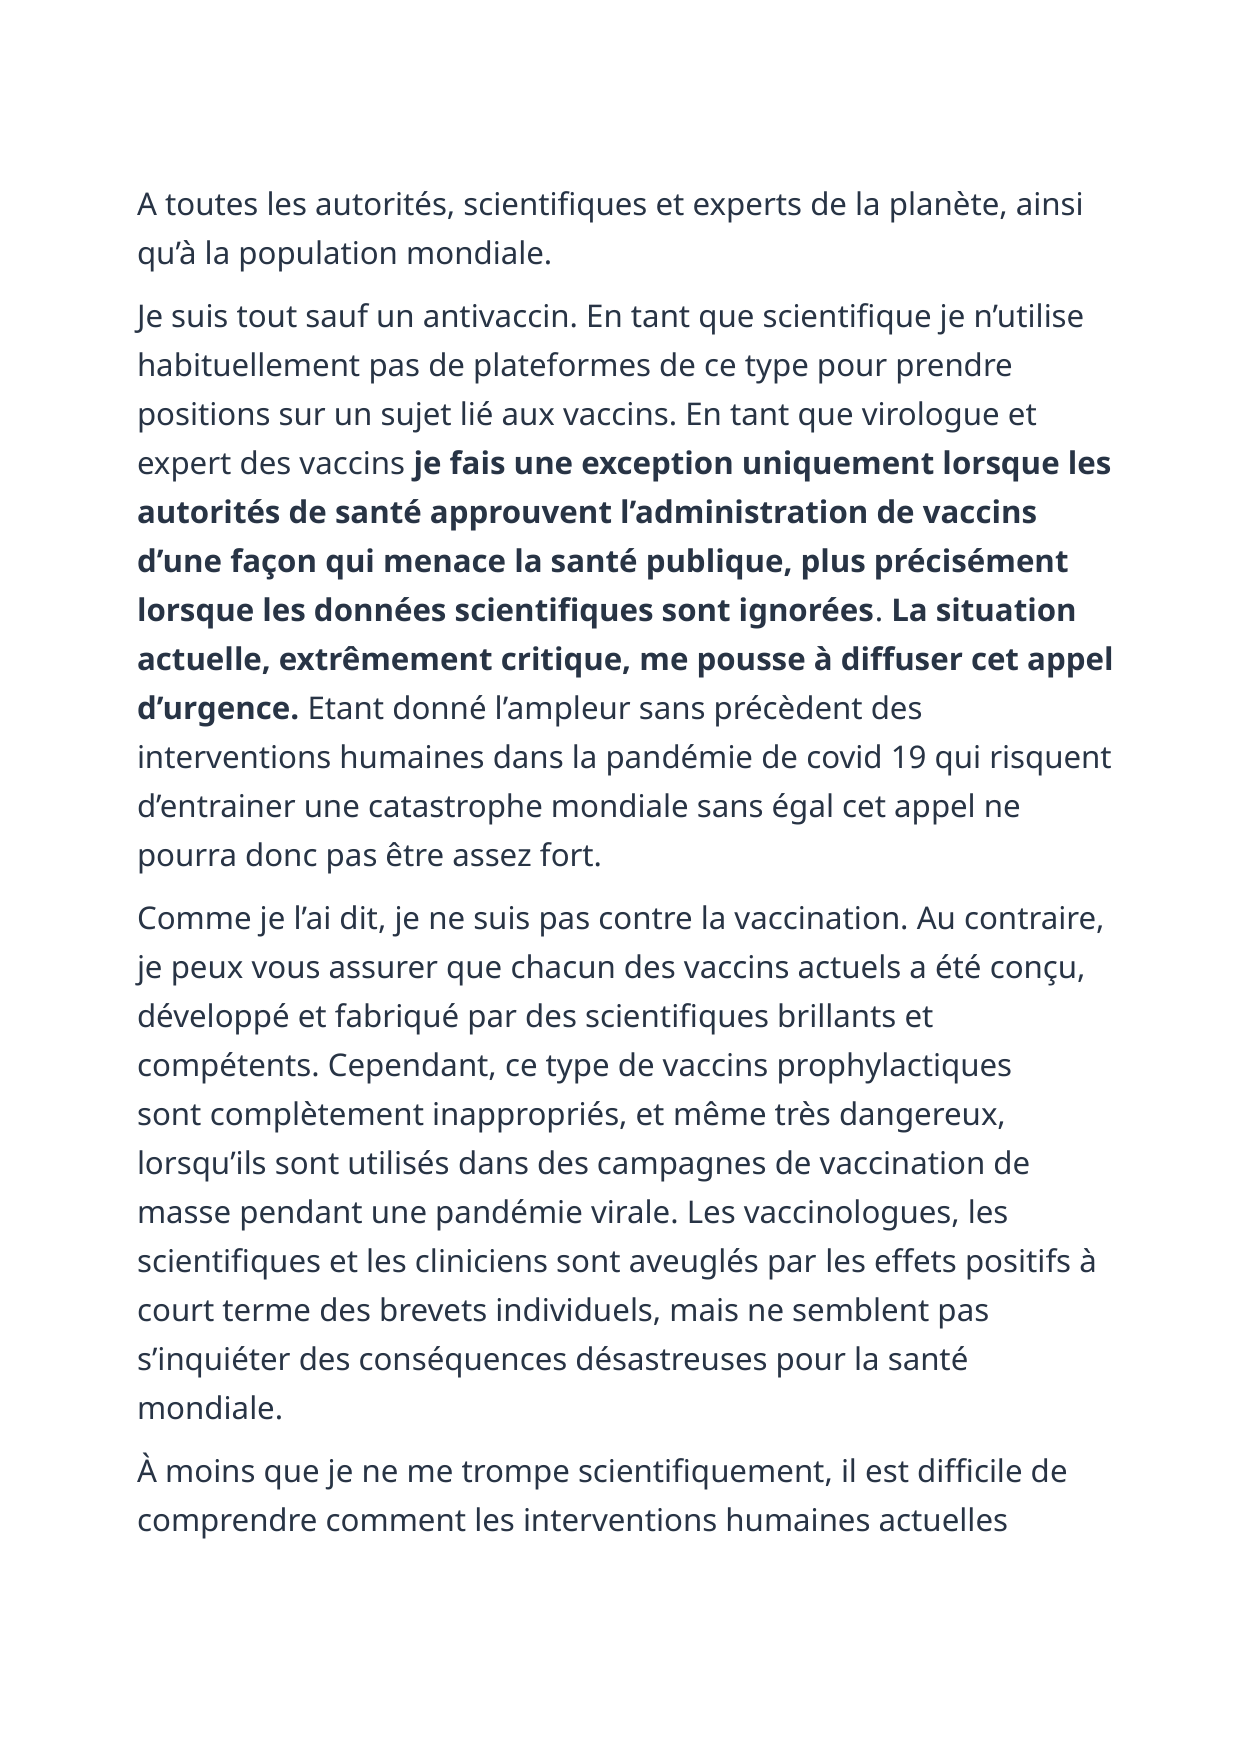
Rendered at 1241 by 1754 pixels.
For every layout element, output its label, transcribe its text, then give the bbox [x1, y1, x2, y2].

text À moins que je ne me trompe scientifiquement, il est difficile de comprendre comment les interventions humaines actuelles [137, 1449, 1122, 1541]
text Je suis tout sauf un antivaccin. En tant que scientifique je n’utilise habituellement pas de plateformes de ce type pour prendre positions sur un sujet lié aux vaccins. En tant que virologue et expert des vaccins je fais une exception uniquement lorsque les autorités de santé approuvent l’administration de vaccins d’une façon qui menace la santé publique, plus précisément lorsque les données scientifiques sont ignorées. La situation actuelle, extrêmement critique, me pousse à diffuser cet appel d’urgence. Etant donné l’ampleur sans précèdent des interventions humaines dans la pandémie de covid 19 qui risquent d’entrainer une catastrophe mondiale sans égal cet appel ne pourra donc pas être assez fort. [137, 294, 1122, 875]
text A toutes les autorités, scientifiques et experts de la planète, ainsi qu’à la population mondiale. [137, 182, 1122, 273]
text Comme je l’ai dit, je ne suis pas contre la vaccination. Au contraire, je peux vous assurer que chacun des vaccins actuels a été conçu, développé et fabriqué par des scientifiques brillants et compétents. Cependant, ce type de vaccins prophylactiques sont complètement inappropriés, et même très dangereux, lorsqu’ils sont utilisés dans des campagnes de vaccination de masse pendant une pandémie virale. Les vaccinologues, les scientifiques et les cliniciens sont aveuglés par les effets positifs à court terme des brevets individuels, mais ne semblent pas s’inquiéter des conséquences désastreuses pour la santé mondiale. [137, 896, 1122, 1428]
